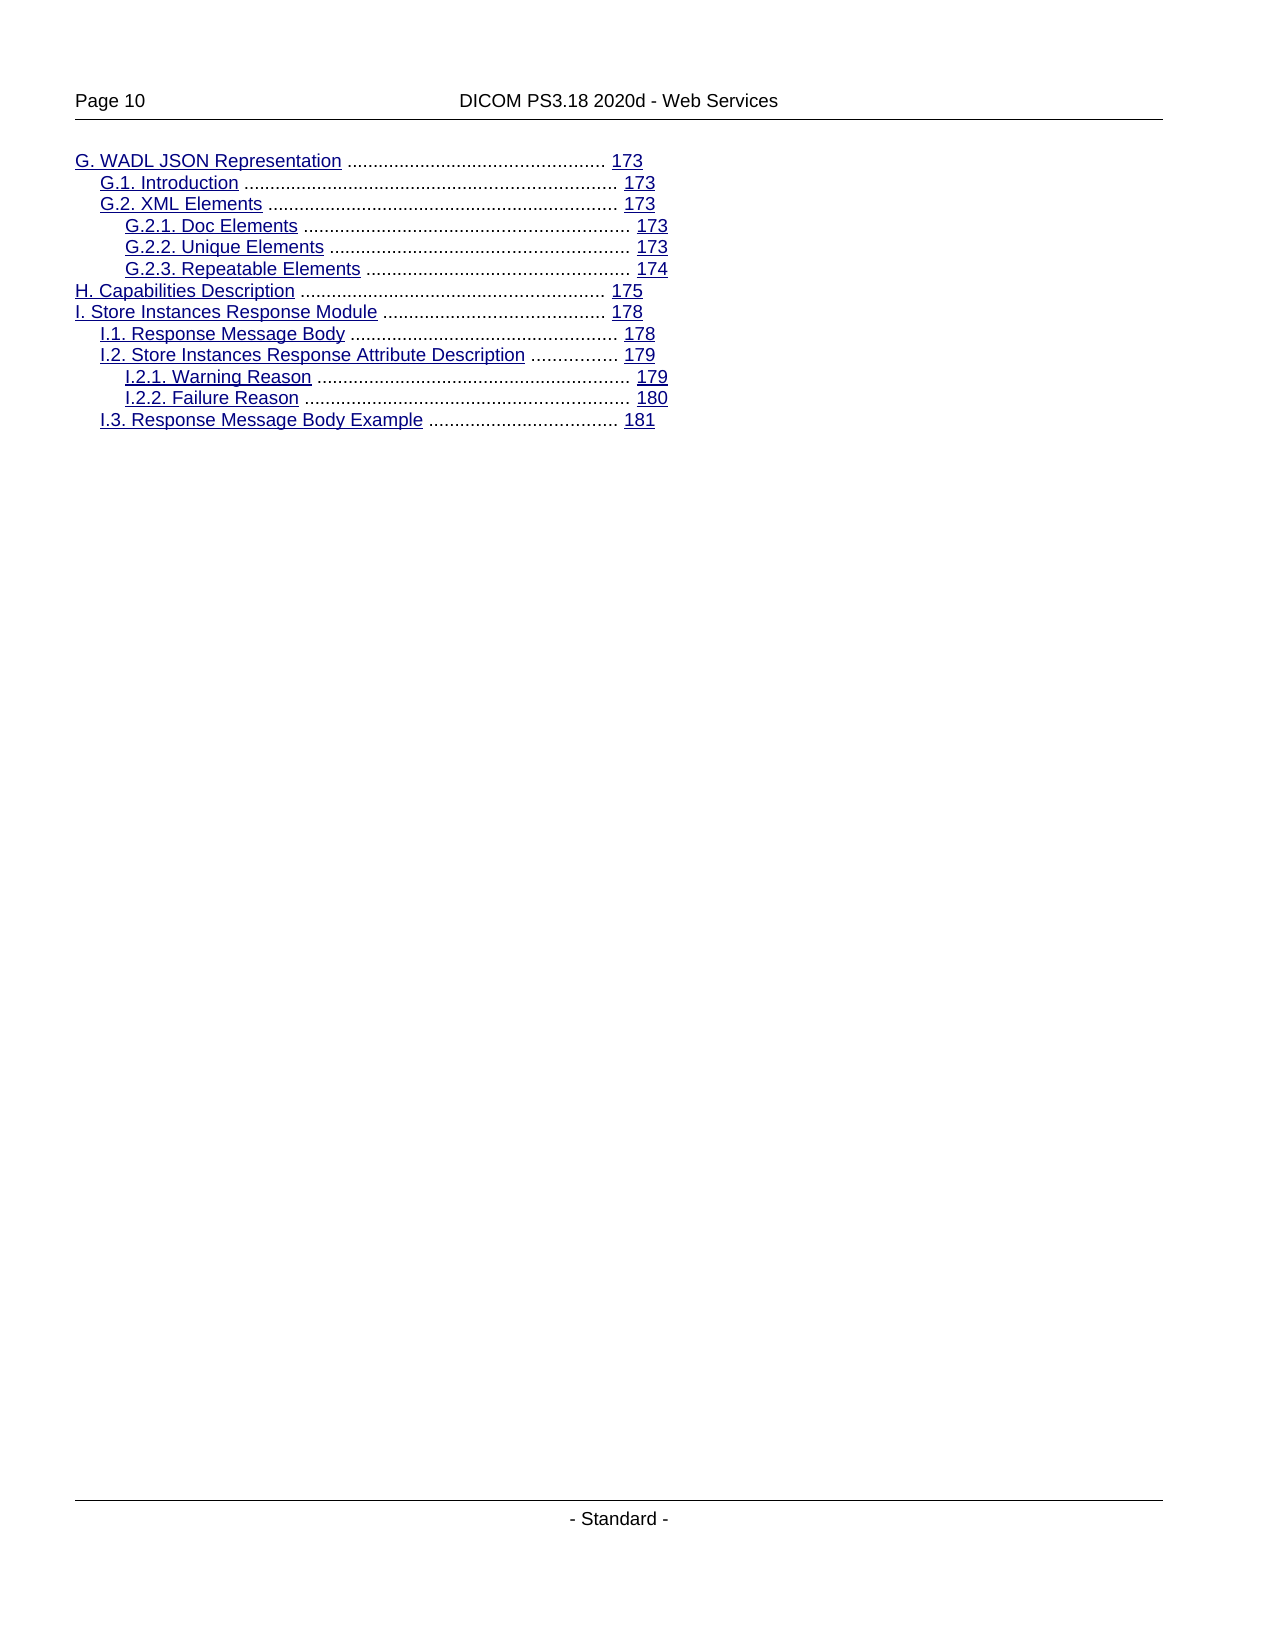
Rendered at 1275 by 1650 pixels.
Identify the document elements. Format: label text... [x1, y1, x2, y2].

text I. Store Instances Response Module 0 [75, 301, 1137, 322]
text G. WADL JSON Representation 0 [75, 150, 1137, 172]
text I.2. Store Instances Response Attribute Description 0 [100, 344, 1137, 366]
text G.1. Introduction 0 [100, 172, 1137, 193]
text I.1. Response Message Body 0 [100, 322, 1137, 344]
text H. Capabilities Description 0 [75, 279, 1137, 301]
text G.2. XML Elements 0 [100, 193, 1137, 215]
text I.2.1. Warning Reason 0 [125, 366, 1137, 387]
text G.2.3. Repeatable Elements 0 [125, 258, 1137, 279]
text G.2.1. Doc Elements 0 [125, 215, 1137, 236]
text I.2.2. Failure Reason 0 [125, 387, 1137, 409]
text G.2.2. Unique Elements 0 [125, 236, 1137, 258]
text I.3. Response Message Body Example 0 [100, 409, 1137, 430]
